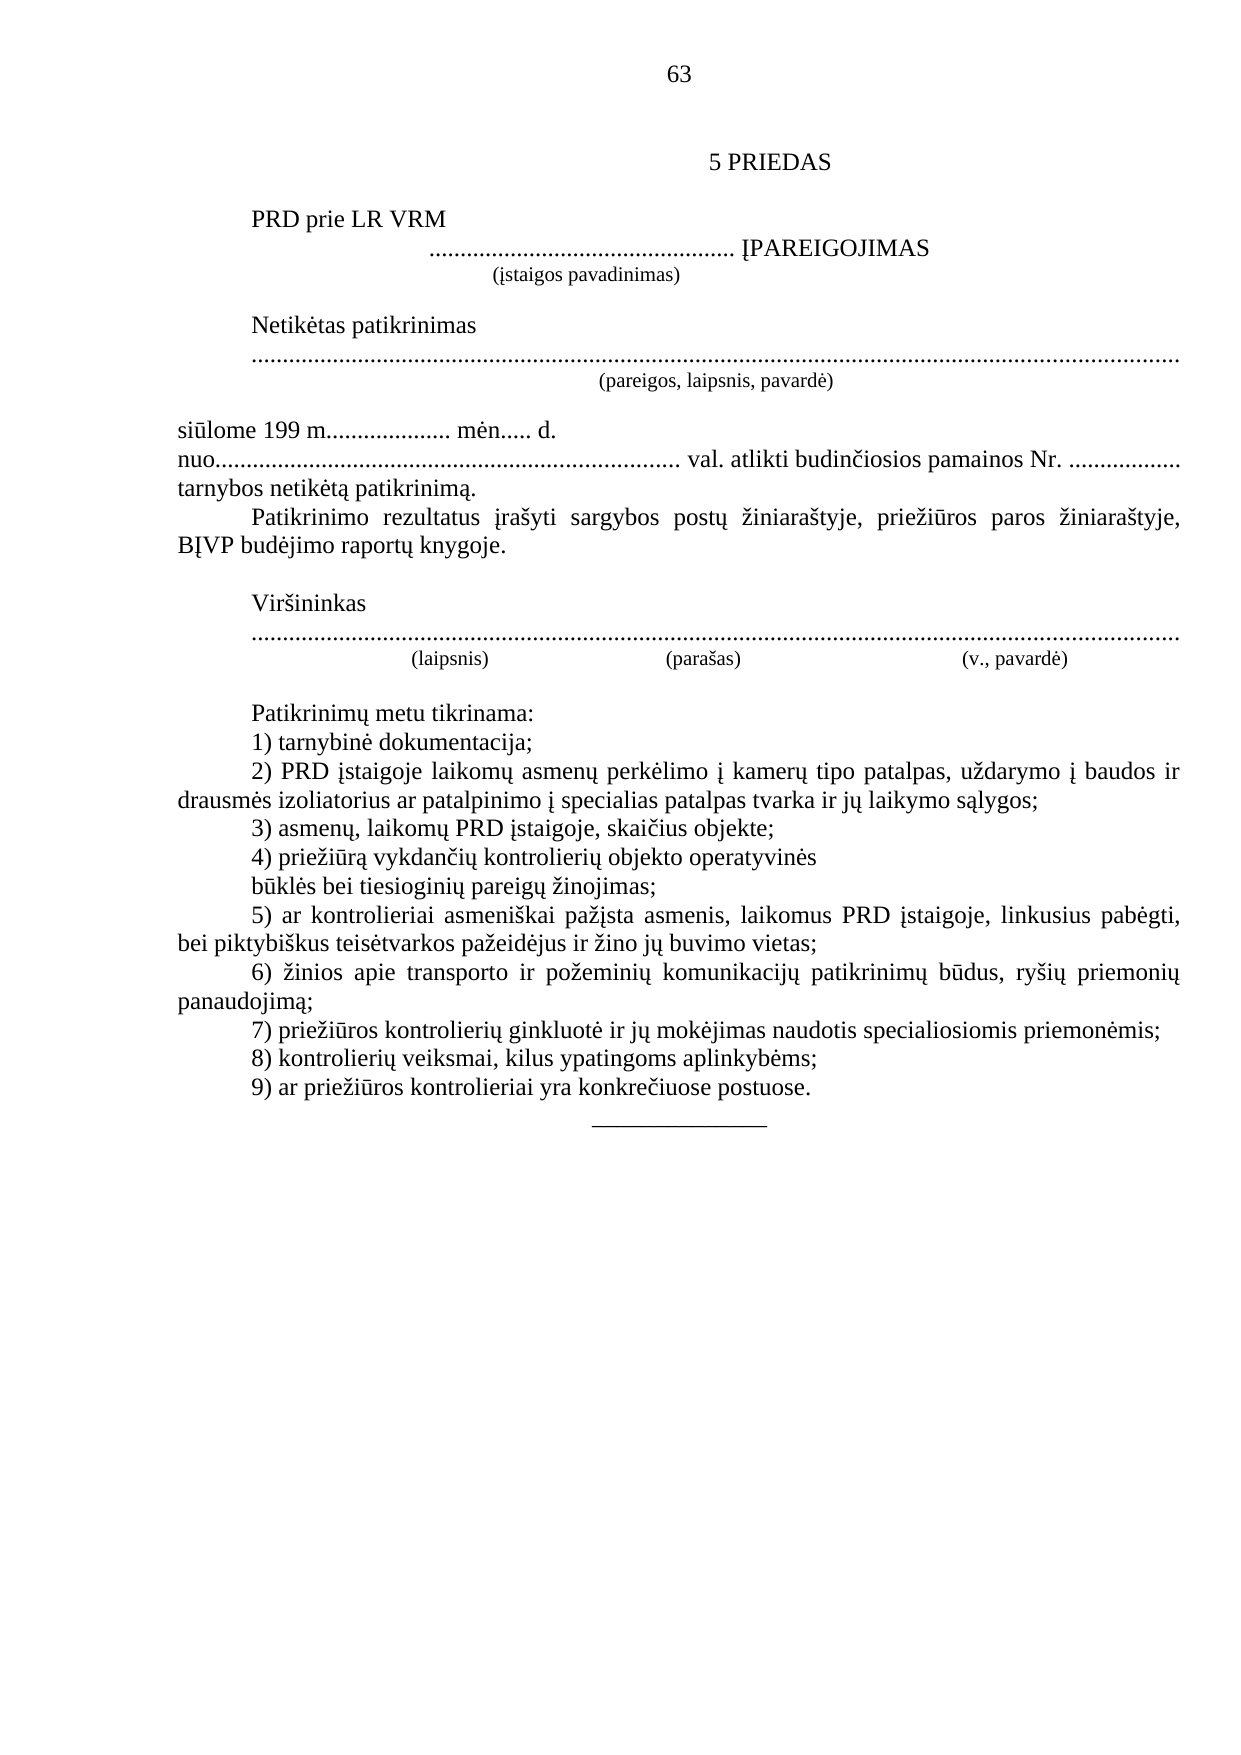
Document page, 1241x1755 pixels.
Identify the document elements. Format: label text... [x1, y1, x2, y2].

text 5) ar kontrolieriai asmeniškai pažįsta asmenis, laikomus PRD įstaigoje, linkusius pabėgti, bei piktybiškus teisėtvarkos pažeidėjus ir žino jų buvimo vietas; [177, 900, 1181, 957]
text 3) asmenų, laikomų PRD įstaigoje, skaičius objekte; [177, 813, 1181, 842]
text (laipsnis) (parašas) (v., pavardė) [177, 646, 1181, 670]
text 2) PRD įstaigoje laikomų asmenų perkėlimo į kamerų tipo patalpas, uždarymo į baudos ir drausmės izoliatorius ar patalpinimo į specialias patalpas tvarka ir jų laikymo sąlygos; [177, 756, 1181, 813]
text 4) priežiūrą vykdančių kontrolierių objekto operatyvinės [177, 842, 1181, 871]
text Patikrinimų metu tikrinama: [177, 698, 1181, 727]
text (pareigos, laipsnis, pavardė) [177, 367, 1181, 392]
text Viršininkas [177, 588, 1181, 617]
text tarnybos netikėtą patikrinimą. [177, 473, 1181, 502]
text 8) kontrolierių veiksmai, kilus ypatingoms aplinkybėms; [177, 1043, 1181, 1072]
text būklės bei tiesioginių pareigų žinojimas; [177, 871, 1181, 900]
text siūlome 199 m.................... mėn..... d. [177, 416, 1181, 444]
text ................................................. ĮPAREIGOJIMAS [177, 233, 1181, 262]
text (įstaigos pavadinimas) [177, 262, 1181, 286]
text 6) žinios apie transporto ir požeminių komunikacijų patikrinimų būdus, ryšių priemonių panaudojimą; [177, 957, 1181, 1015]
text ______________ [177, 1101, 1181, 1130]
text 7) priežiūros kontrolierių ginkluotė ir jų mokėjimas naudotis specialiosiomis priemonėmis; [177, 1015, 1181, 1043]
text PRD prie LR VRM [177, 204, 1181, 233]
text 5 PRIEDAS [177, 147, 1181, 176]
text 9) ar priežiūros kontrolieriai yra konkrečiuose postuose. [177, 1072, 1181, 1101]
text nuo val. atlikti budinčiosios pamainos Nr. .................. [177, 444, 1181, 473]
text Patikrinimo rezultatus įrašyti sargybos postų žiniaraštyje, priežiūros paros žiniaraštyje, BĮVP budėjimo raportų knygoje. [177, 502, 1181, 559]
text 1) tarnybinė dokumentacija; [177, 727, 1181, 756]
text Netikėtas patikrinimas [177, 310, 1181, 339]
